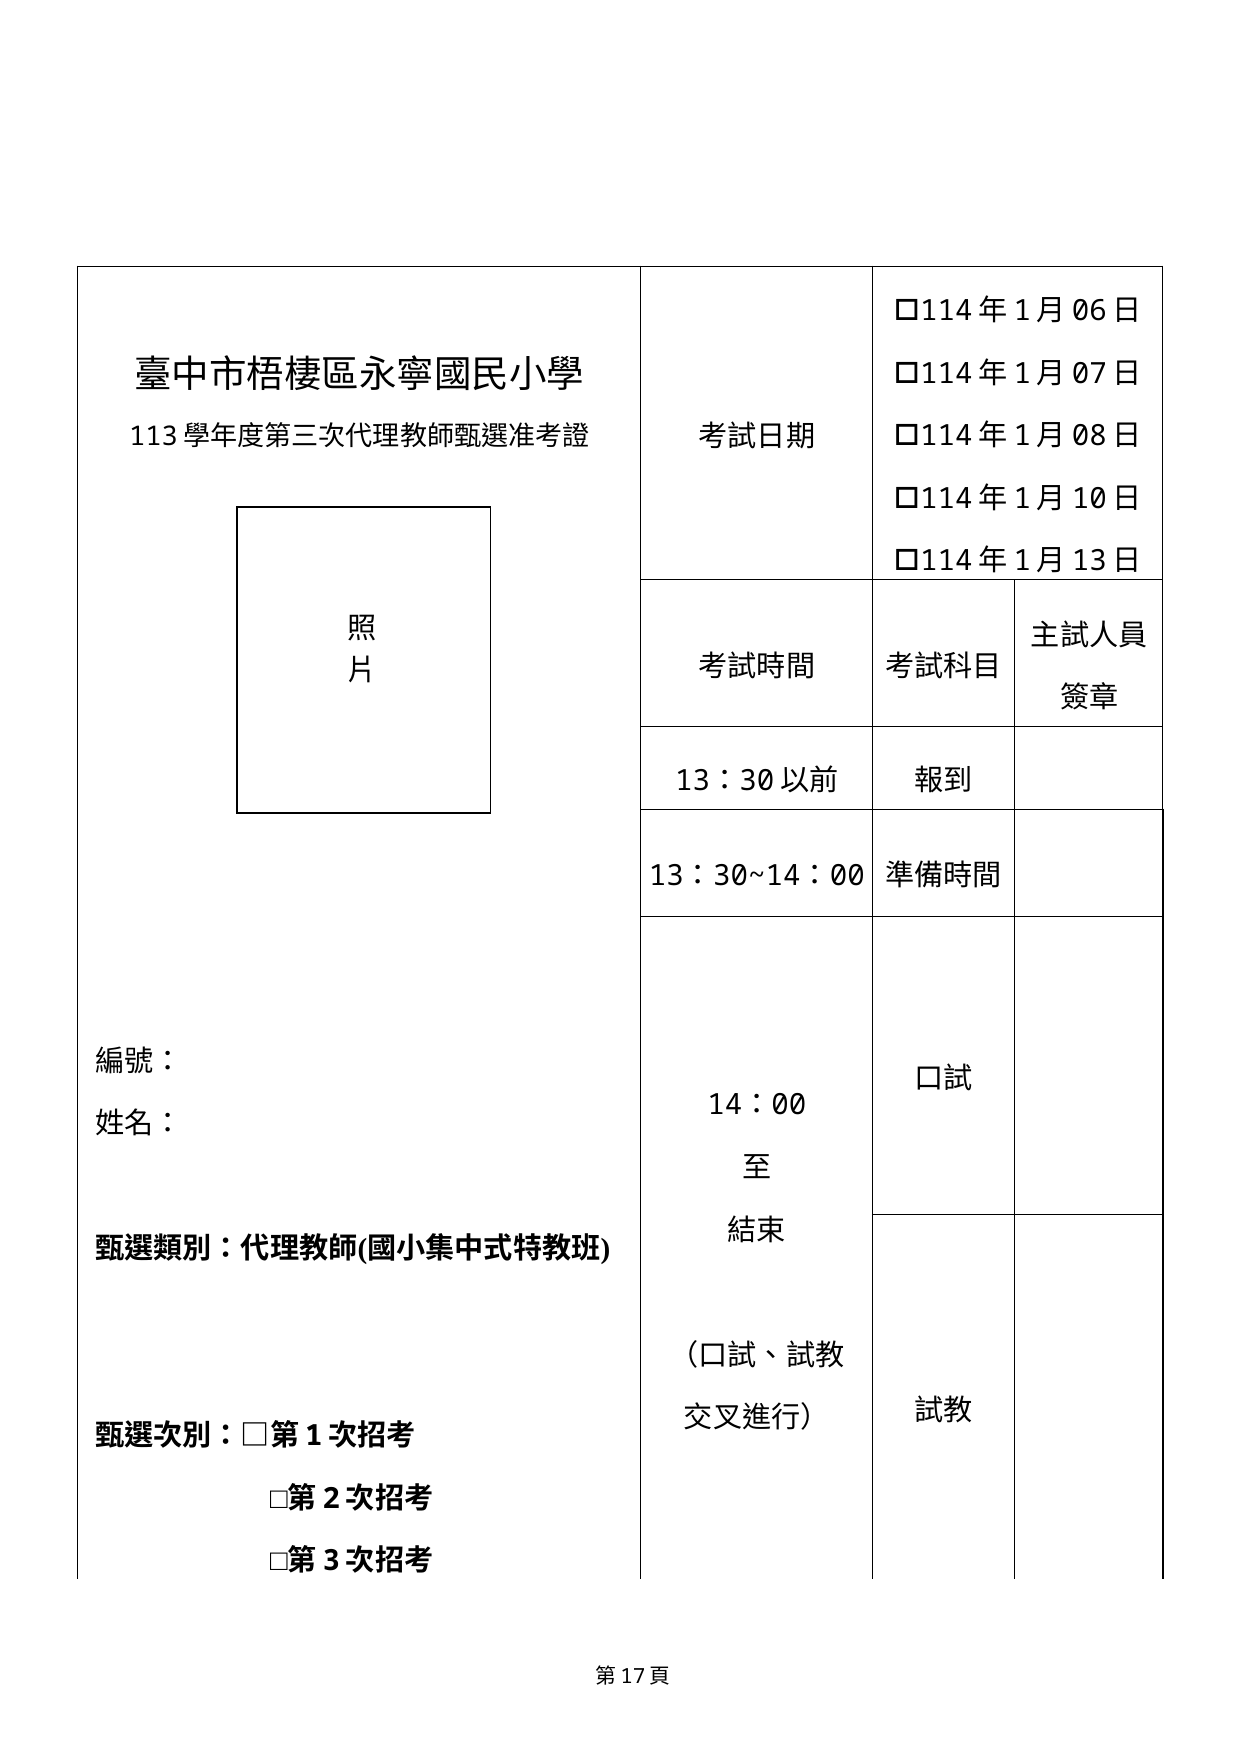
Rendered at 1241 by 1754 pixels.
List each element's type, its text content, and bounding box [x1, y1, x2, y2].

table_cell 準備時間 [873, 810, 1014, 916]
table_header 臺中市梧棲區永寧國民小學 113學年度第三次代理教師甄選准考證 編號： 姓名： 甄選類別：代理教師(國小集中式特教班) 甄選次別：□第1次招考 □第2次招考 □第3次招考 [78, 267, 640, 1579]
table_header 114年1月06日 114年1月07日 114年1月08日 114年1月10日 114年1月13日 [873, 267, 1162, 579]
table_cell 口試 [873, 917, 1014, 1214]
table_cell 報到 [873, 727, 1014, 808]
table_cell [1015, 810, 1162, 916]
table_cell 考試科目 [873, 580, 1014, 726]
table_cell [1015, 1215, 1162, 1579]
table_cell 試教 [873, 1215, 1014, 1579]
table_cell 13：30~14：00 [641, 810, 872, 916]
table_cell 主試人員 簽章 [1015, 580, 1162, 726]
table_cell [1015, 917, 1162, 1214]
table_cell 考試時間 [641, 580, 872, 726]
table_header 考試日期 [641, 267, 872, 579]
table_cell [1015, 727, 1162, 808]
table_cell 13：30以前 [641, 727, 872, 808]
table_cell 14：00 至 結束 （口試、試教 交叉進行） [641, 917, 872, 1579]
